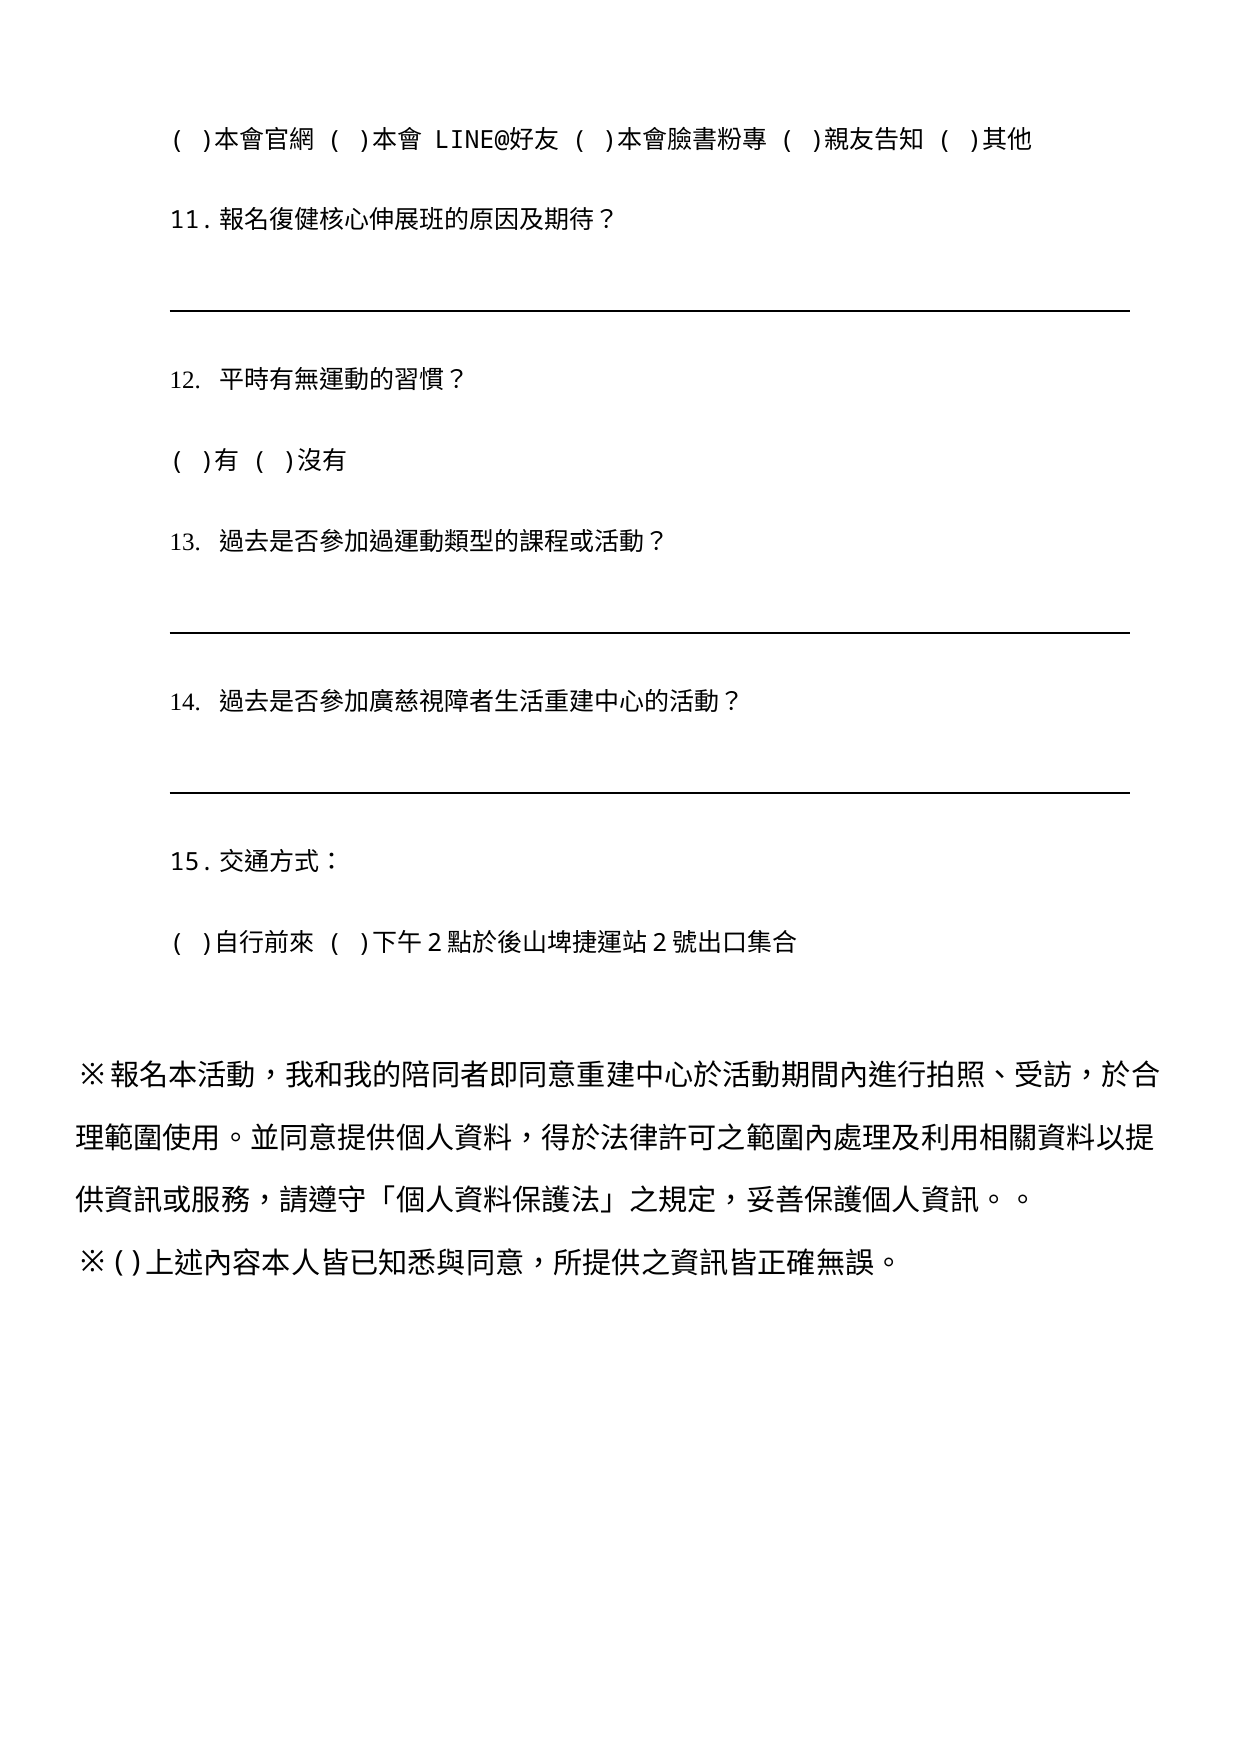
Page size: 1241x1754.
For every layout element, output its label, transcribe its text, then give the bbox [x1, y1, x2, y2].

list 交通方式： [169, 818, 1165, 880]
text ( )本會官網 ( )本會 LINE@好友 ( )本會臉書粉專 ( )親友告知 ( )其他 [169, 96, 1165, 158]
text ※報名本活動，我和我的陪同者即同意重建中心於活動期間內進行拍照、受訪，於合理範圍使用。並同意提供個人資料，得於法律許可之範圍內處理及利用相關資料以提供資訊或服務，請遵守「個人資料保護法」之規定，妥善保護個人資訊。。 [75, 1042, 1165, 1229]
list 報名復健核心伸展班的原因及期待？ [169, 176, 1165, 239]
list 過去是否參加過運動類型的課程或活動？ [169, 498, 1165, 560]
list 平時有無運動的習慣？ [169, 336, 1165, 399]
text ( )自行前來 ( )下午2點於後山埤捷運站2號出口集合 [169, 898, 1165, 961]
text ※()上述內容本人皆已知悉與同意，所提供之資訊皆正確無誤。 [75, 1229, 1165, 1292]
list 過去是否參加廣慈視障者生活重建中心的活動？ [169, 658, 1165, 720]
text ( )有 ( )沒有 [169, 417, 1165, 479]
